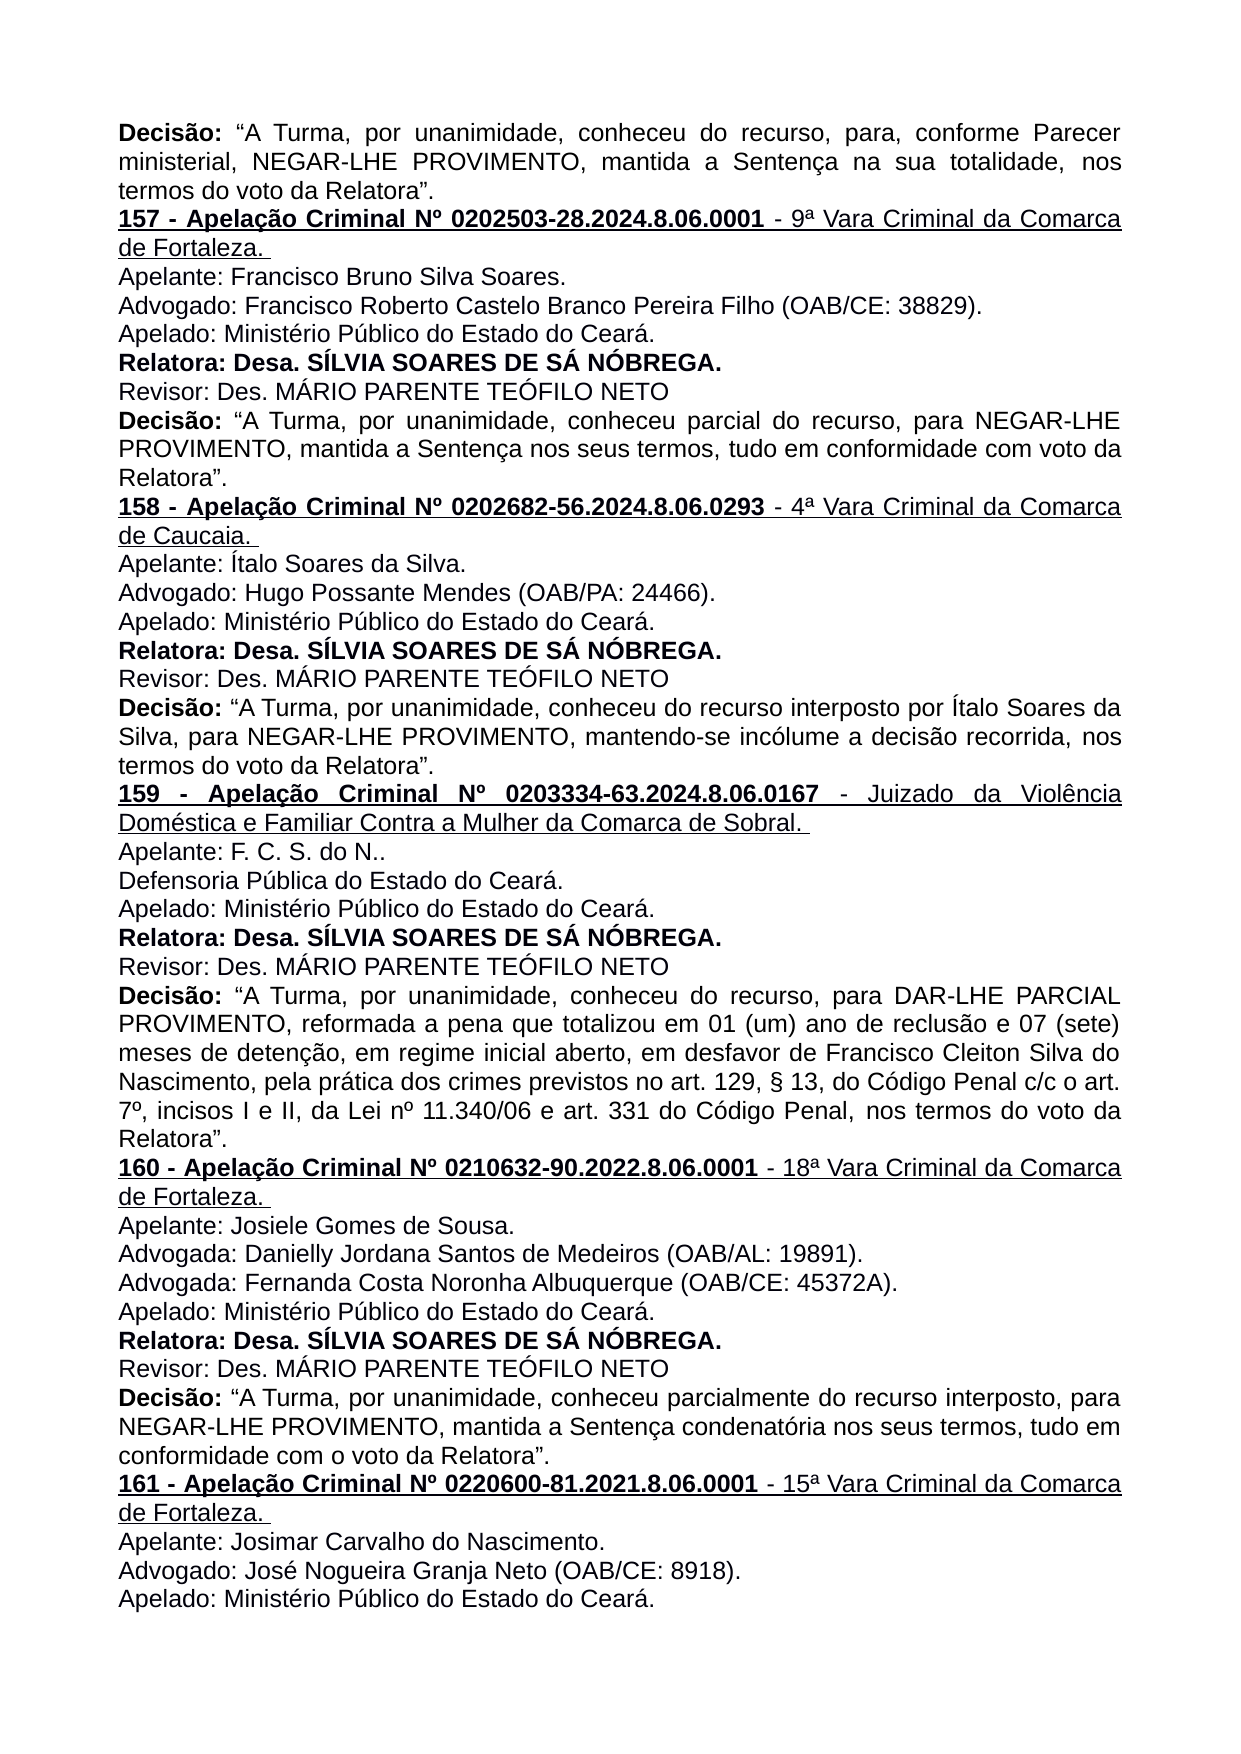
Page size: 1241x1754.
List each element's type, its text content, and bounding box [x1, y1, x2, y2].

text Revisor: Des. MÁRIO PARENTE TEÓFILO NETO [118, 377, 1122, 406]
text Apelado: Ministério Público do Estado do Ceará. [118, 319, 1122, 348]
text Apelante: Josiele Gomes de Sousa. [118, 1211, 1122, 1239]
text 157 - Apelação Criminal Nº 0202503-28.2024.8.06.0001 - 9ª Vara Criminal da Comarca [118, 204, 1122, 229]
text Advogada: Danielly Jordana Santos de Medeiros (OAB/AL: 19891). [118, 1239, 1122, 1268]
text Advogado: Hugo Possante Mendes (OAB/PA: 24466). [118, 578, 1122, 607]
text Revisor: Des. MÁRIO PARENTE TEÓFILO NETO [118, 1354, 1122, 1383]
text Apelado: Ministério Público do Estado do Ceará. [118, 894, 1122, 923]
text de Fortaleza. [118, 231, 1122, 262]
text de Fortaleza. [118, 1496, 1122, 1527]
text Revisor: Des. MÁRIO PARENTE TEÓFILO NETO [118, 952, 1122, 981]
text Decisão: “A Turma, por unanimidade, conheceu parcialmente do recurso interposto, para NEGAR-LHE PROVIMENTO, mantida a Sentença condenatória nos seus termos, tudo em conformidade com o voto da Relatora”. [118, 1383, 1122, 1469]
text 160 - Apelação Criminal Nº 0210632-90.2022.8.06.0001 - 18ª Vara Criminal da Comarca [118, 1153, 1122, 1178]
text Apelante: Francisco Bruno Silva Soares. [118, 262, 1122, 291]
text Advogado: José Nogueira Granja Neto (OAB/CE: 8918). [118, 1556, 1122, 1584]
text Revisor: Des. MÁRIO PARENTE TEÓFILO NETO [118, 664, 1122, 693]
text Apelado: Ministério Público do Estado do Ceará. [118, 1297, 1122, 1326]
text Advogado: Francisco Roberto Castelo Branco Pereira Filho (OAB/CE: 38829). [118, 291, 1122, 319]
text Apelante: F. C. S. do N.. [118, 837, 1122, 866]
text Advogada: Fernanda Costa Noronha Albuquerque (OAB/CE: 45372A). [118, 1268, 1122, 1297]
text Apelante: Ítalo Soares da Silva. [118, 549, 1122, 578]
text Relatora: Desa. SÍLVIA SOARES DE SÁ NÓBREGA. [118, 1326, 1122, 1354]
text 161 - Apelação Criminal Nº 0220600-81.2021.8.06.0001 - 15ª Vara Criminal da Comarca [118, 1469, 1122, 1494]
text Apelante: Josimar Carvalho do Nascimento. [118, 1527, 1122, 1556]
text Doméstica e Familiar Contra a Mulher da Comarca de Sobral. [118, 806, 1122, 837]
text de Caucaia. [118, 518, 1122, 549]
text Decisão: “A Turma, por unanimidade, conheceu do recurso, para, conforme Parecer ministerial, NEGAR-LHE PROVIMENTO, mantida a Sentença na sua totalidade, nos termos do voto da Relatora”. [118, 118, 1122, 204]
text Relatora: Desa. SÍLVIA SOARES DE SÁ NÓBREGA. [118, 923, 1122, 952]
text de Fortaleza. [118, 1179, 1122, 1211]
text Apelado: Ministério Público do Estado do Ceará. [118, 1584, 1122, 1613]
text Decisão: “A Turma, por unanimidade, conheceu parcial do recurso, para NEGAR-LHE PROVIMENTO, mantida a Sentença nos seus termos, tudo em conformidade com voto da Relatora”. [118, 406, 1122, 492]
text Decisão: “A Turma, por unanimidade, conheceu do recurso, para DAR-LHE PARCIAL PROVIMENTO, reformada a pena que totalizou em 01 (um) ano de reclusão e 07 (sete) meses de detenção, em regime inicial aberto, em desfavor de Francisco Cleiton Silva do Nascimento, pela prática dos crimes previstos no art. 129, § 13, do Código Penal c/c o art. 7º, incisos I e II, da Lei nº 11.340/06 e art. 331 do Código Penal, nos termos do voto da Relatora”. [118, 981, 1122, 1153]
text 158 - Apelação Criminal Nº 0202682-56.2024.8.06.0293 - 4ª Vara Criminal da Comarca [118, 492, 1122, 517]
text Relatora: Desa. SÍLVIA SOARES DE SÁ NÓBREGA. [118, 636, 1122, 664]
text Apelado: Ministério Público do Estado do Ceará. [118, 607, 1122, 636]
text Relatora: Desa. SÍLVIA SOARES DE SÁ NÓBREGA. [118, 348, 1122, 377]
text Decisão: “A Turma, por unanimidade, conheceu do recurso interposto por Ítalo Soares da Silva, para NEGAR-LHE PROVIMENTO, mantendo-se incólume a decisão recorrida, nos termos do voto da Relatora”. [118, 693, 1122, 779]
text Defensoria Pública do Estado do Ceará. [118, 866, 1122, 894]
text 159 - Apelação Criminal Nº 0203334-63.2024.8.06.0167 - Juizado da Violência [118, 779, 1122, 804]
